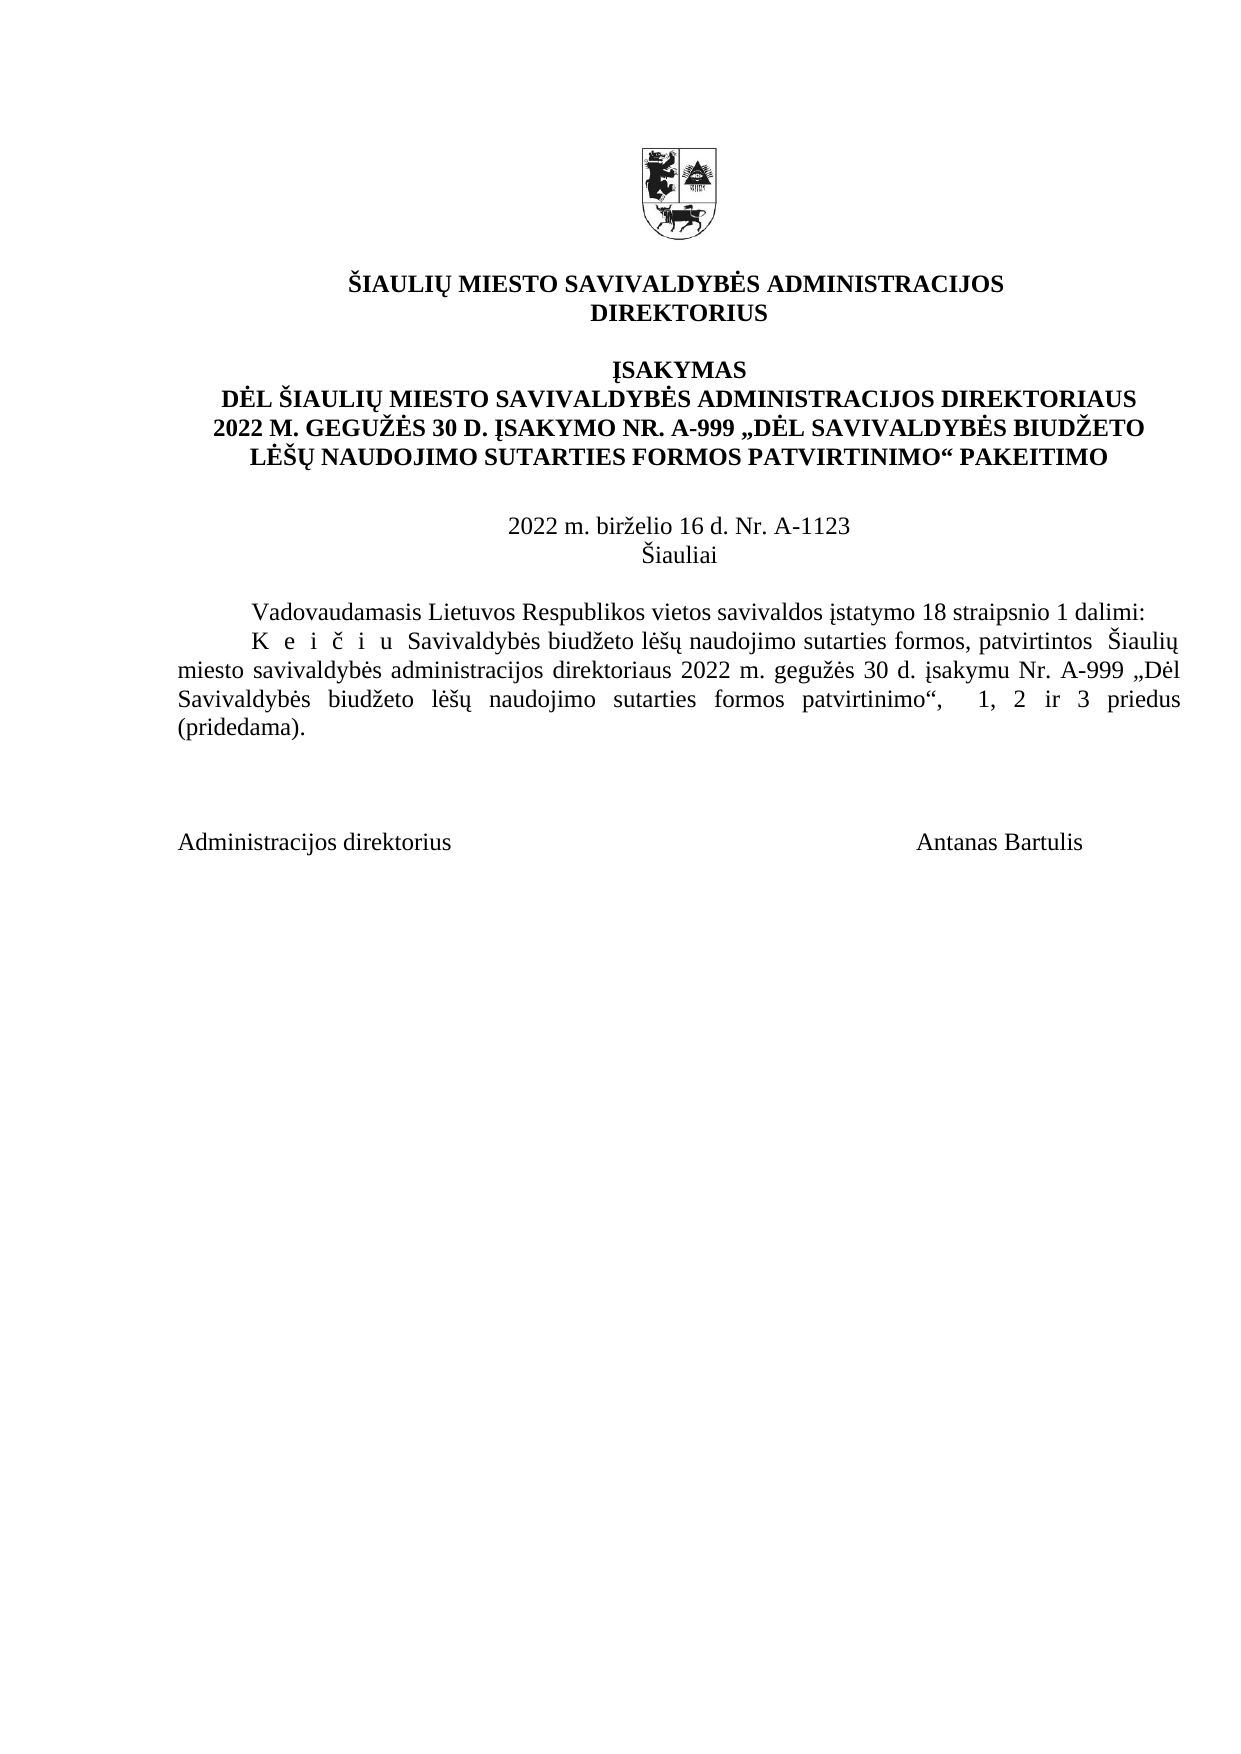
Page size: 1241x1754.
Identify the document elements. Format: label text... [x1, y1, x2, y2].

text 2022 M. GEGUŽĖS 30 D. ĮSAKYMO NR. A-999 „DĖL SAVIVALDYBĖS BIUDŽETO LĖŠŲ NAUDOJIMO SUTARTIES FORMOS PATVIRTINIMO“ PAKEITIMO [177, 413, 1181, 471]
text Administracijos direktorius Antanas Bartulis [177, 827, 1181, 856]
text Šiauliai [177, 540, 1181, 569]
text Vadovaudamasis Lietuvos Respublikos vietos savivaldos įstatymo 18 straipsnio 1 dalimi: [177, 597, 1181, 626]
text DĖL ŠIAULIŲ MIESTO SAVIVALDYBĖS ADMINISTRACIJOS DIREKTORIAUS [177, 384, 1181, 413]
subtitle Direktorius [177, 298, 1181, 327]
text ĮSAKYMAS [177, 356, 1181, 384]
subtitle ŠIAULIŲ MIESTO SAVIVALDYBĖS ADMINISTRAcijos [177, 269, 1181, 298]
text K e i č i u Savivaldybės biudžeto lėšų naudojimo sutarties formos, patvirtintos Šiaulių miesto savivaldybės administracijos direktoriaus 2022 m. gegužės 30 d. įsakymu Nr. A-999 „Dėl Savivaldybės biudžeto lėšų naudojimo sutarties formos patvirtinimo“, 1, 2 ir 3 priedus (pridedama). [177, 626, 1181, 741]
text 2022 m. birželio 16 d. Nr. A-1123 [177, 511, 1181, 540]
